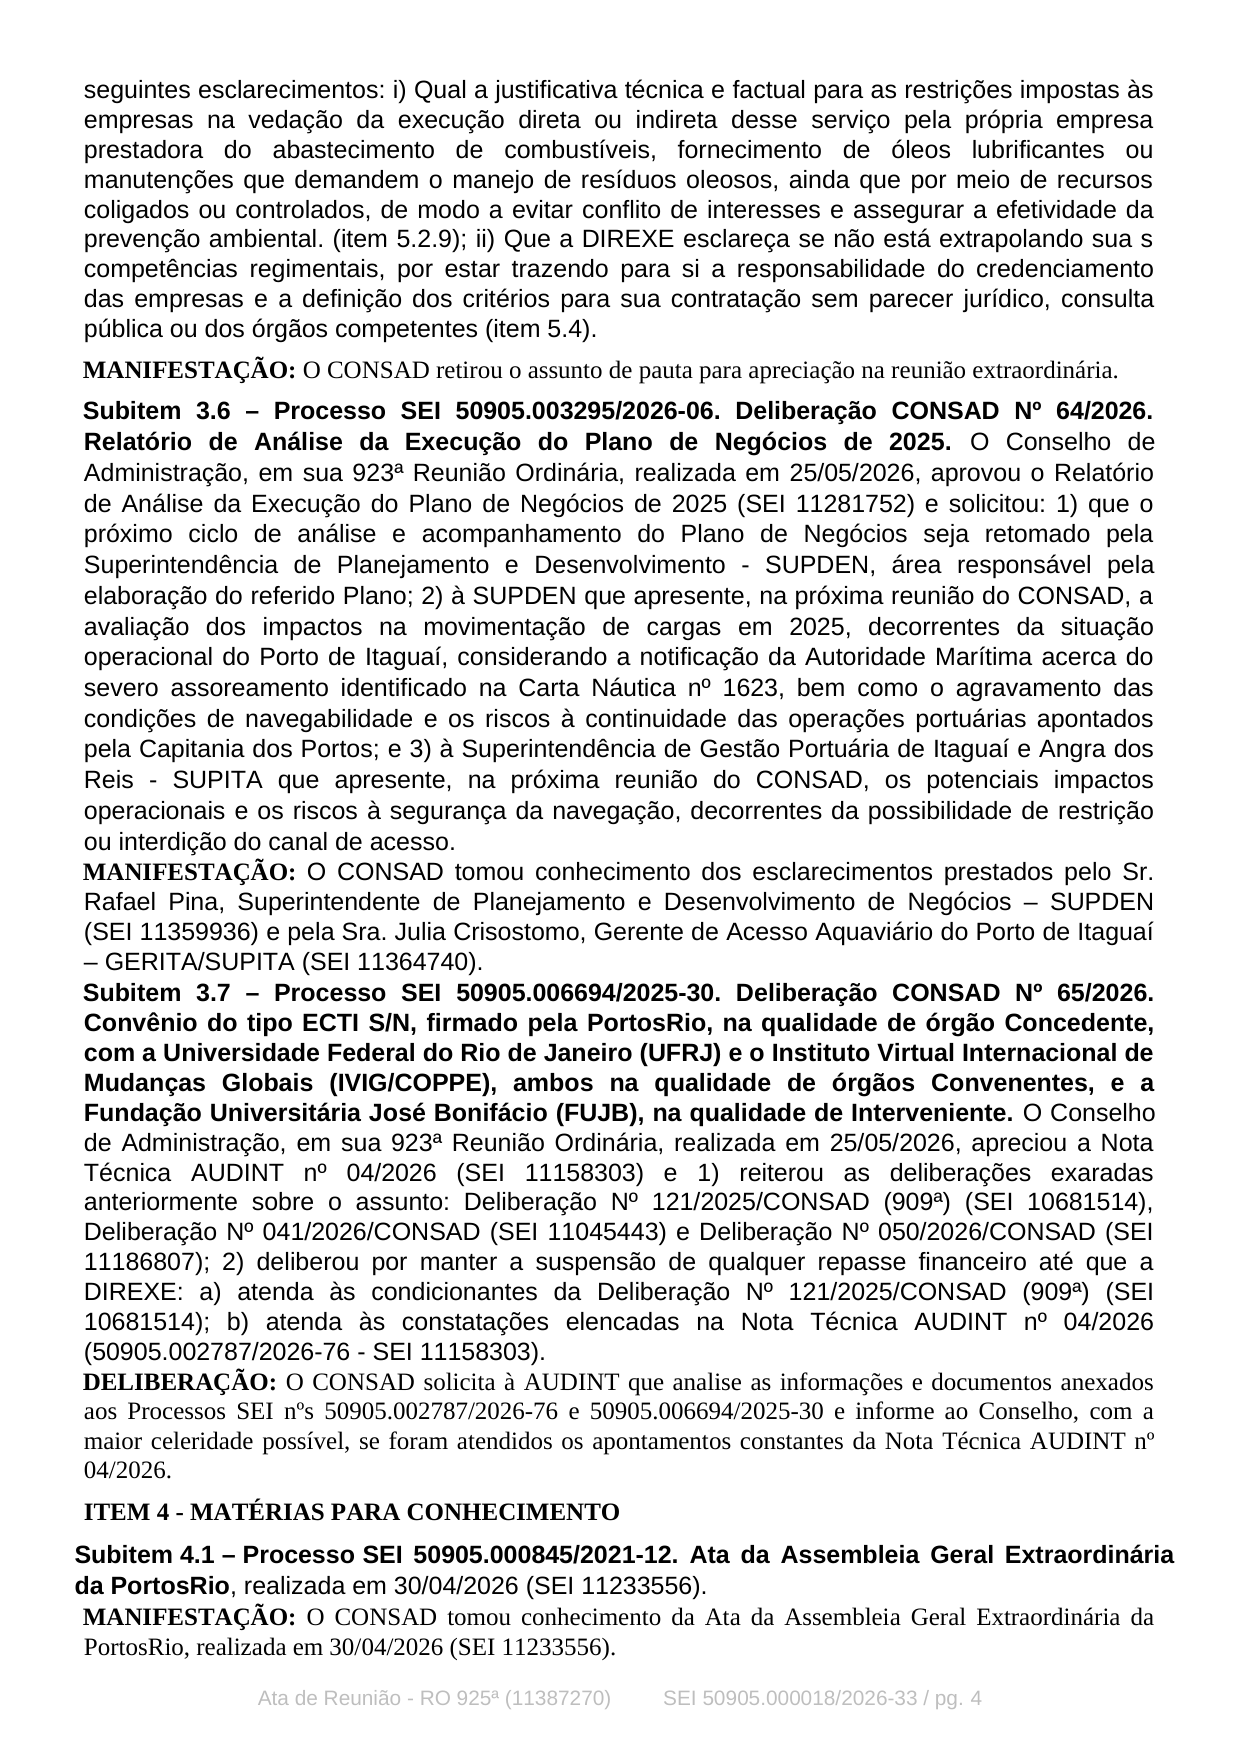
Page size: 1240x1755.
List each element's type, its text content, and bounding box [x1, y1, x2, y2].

text MANIFESTAÇÃO: O CONSAD tomou conhecimento dos esclarecimentos prestados pelo Sr. Rafael Pina, Superintendente de Planejamento e Desenvolvimento de Negócios – SUPDEN (SEI 11359936) e pela Sra. Julia Crisostomo, Gerente de Acesso Aquaviário do Porto de Itaguaí – GERITA/SUPITA (SEI 11364740). [83, 857, 1156, 976]
text MANIFESTAÇÃO: O CONSAD retirou o assunto de pauta para apreciação na reunião extraordinária. [83, 355, 1155, 384]
text MANIFESTAÇÃO: O CONSAD tomou conhecimento da Ata da Assembleia Geral Extraordinária da PortosRio, realizada em 30/04/2026 (SEI 11233556). [83, 1602, 1155, 1660]
text Subitem 4.1 – Processo SEI 50905.000845/2021-12. Ata da Assembleia Geral Extraordinária da PortosRio, realizada em 30/04/2026 (SEI 11233556). [74, 1541, 1175, 1600]
subtitle ITEM 4 - MATÉRIAS PARA CONHECIMENTO [84, 1497, 1157, 1525]
text seguintes esclarecimentos: i) Qual a justificativa técnica e factual para as restrições impostas às empresas na vedação da execução direta ou indireta desse serviço pela própria empresa prestadora do abastecimento de combustíveis, fornecimento de óleos lubrificantes ou manutenções que demandem o manejo de resíduos oleosos, ainda que por meio de recursos coligados ou controlados, de modo a evitar conflito de interesses e assegurar a efetividade da prevenção ambiental. (item 5.2.9); ii) Que a DIREXE esclareça se não está extrapolando sua s competências regimentais, por estar trazendo para si a responsabilidade do credenciamento das empresas e a definição dos critérios para sua contratação sem parecer jurídico, consulta pública ou dos órgãos competentes (item 5.4). [83, 75, 1156, 343]
text Subitem 3.7 – Processo SEI 50905.006694/2025-30. Deliberação CONSAD Nº 65/2026. Convênio do tipo ECTI S/N, firmado pela PortosRio, na qualidade de órgão Concedente, com a Universidade Federal do Rio de Janeiro (UFRJ) e o Instituto Virtual Internacional de Mudanças Globais (IVIG/COPPE), ambos na qualidade de órgãos Convenentes, e a Fundação Universitária José Bonifácio (FUJB), na qualidade de Interveniente. O Conselho de Administração, em sua 923ª Reunião Ordinária, realizada em 25/05/2026, apreciou a Nota Técnica AUDINT nº 04/2026 (SEI 11158303) e 1) reiterou as deliberações exaradas anteriormente sobre o assunto: Deliberação Nº 121/2025/CONSAD (909ª) (SEI 10681514), Deliberação Nº 041/2026/CONSAD (SEI 11045443) e Deliberação Nº 050/2026/CONSAD (SEI 11186807); 2) deliberou por manter a suspensão de qualquer repasse financeiro até que a DIREXE: a) atenda às condicionantes da Deliberação Nº 121/2025/CONSAD (909ª) (SEI 10681514); b) atenda às constatações elencadas na Nota Técnica AUDINT nº 04/2026 (50905.002787/2026-76 - SEI 11158303). [83, 978, 1156, 1366]
text Subitem 3.6 – Processo SEI 50905.003295/2026-06. Deliberação CONSAD Nº 64/2026. Relatório de Análise da Execução do Plano de Negócios de 2025. O Conselho de Administração, em sua 923ª Reunião Ordinária, realizada em 25/05/2026, aprovou o Relatório de Análise da Execução do Plano de Negócios de 2025 (SEI 11281752) e solicitou: 1) que o próximo ciclo de análise e acompanhamento do Plano de Negócios seja retomado pela Superintendência de Planejamento e Desenvolvimento - SUPDEN, área responsável pela elaboração do referido Plano; 2) à SUPDEN que apresente, na próxima reunião do CONSAD, a avaliação dos impactos na movimentação de cargas em 2025, decorrentes da situação operacional do Porto de Itaguaí, considerando a notificação da Autoridade Marítima acerca do severo assoreamento identificado na Carta Náutica nº 1623, bem como o agravamento das condições de navegabilidade e os riscos à continuidade das operações portuárias apontados pela Capitania dos Portos; e 3) à Superintendência de Gestão Portuária de Itaguaí e Angra dos Reis - SUPITA que apresente, na próxima reunião do CONSAD, os potenciais impactos operacionais e os riscos à segurança da navegação, decorrentes da possibilidade de restrição ou interdição do canal de acesso. [83, 396, 1156, 855]
text DELIBERAÇÃO: O CONSAD solicita à AUDINT que analise as informações e documentos anexados aos Processos SEI nºs 50905.002787/2026-76 e 50905.006694/2025-30 e informe ao Conselho, com a maior celeridade possível, se foram atendidos os apontamentos constantes da Nota Técnica AUDINT nº 04/2026. [83, 1367, 1155, 1484]
